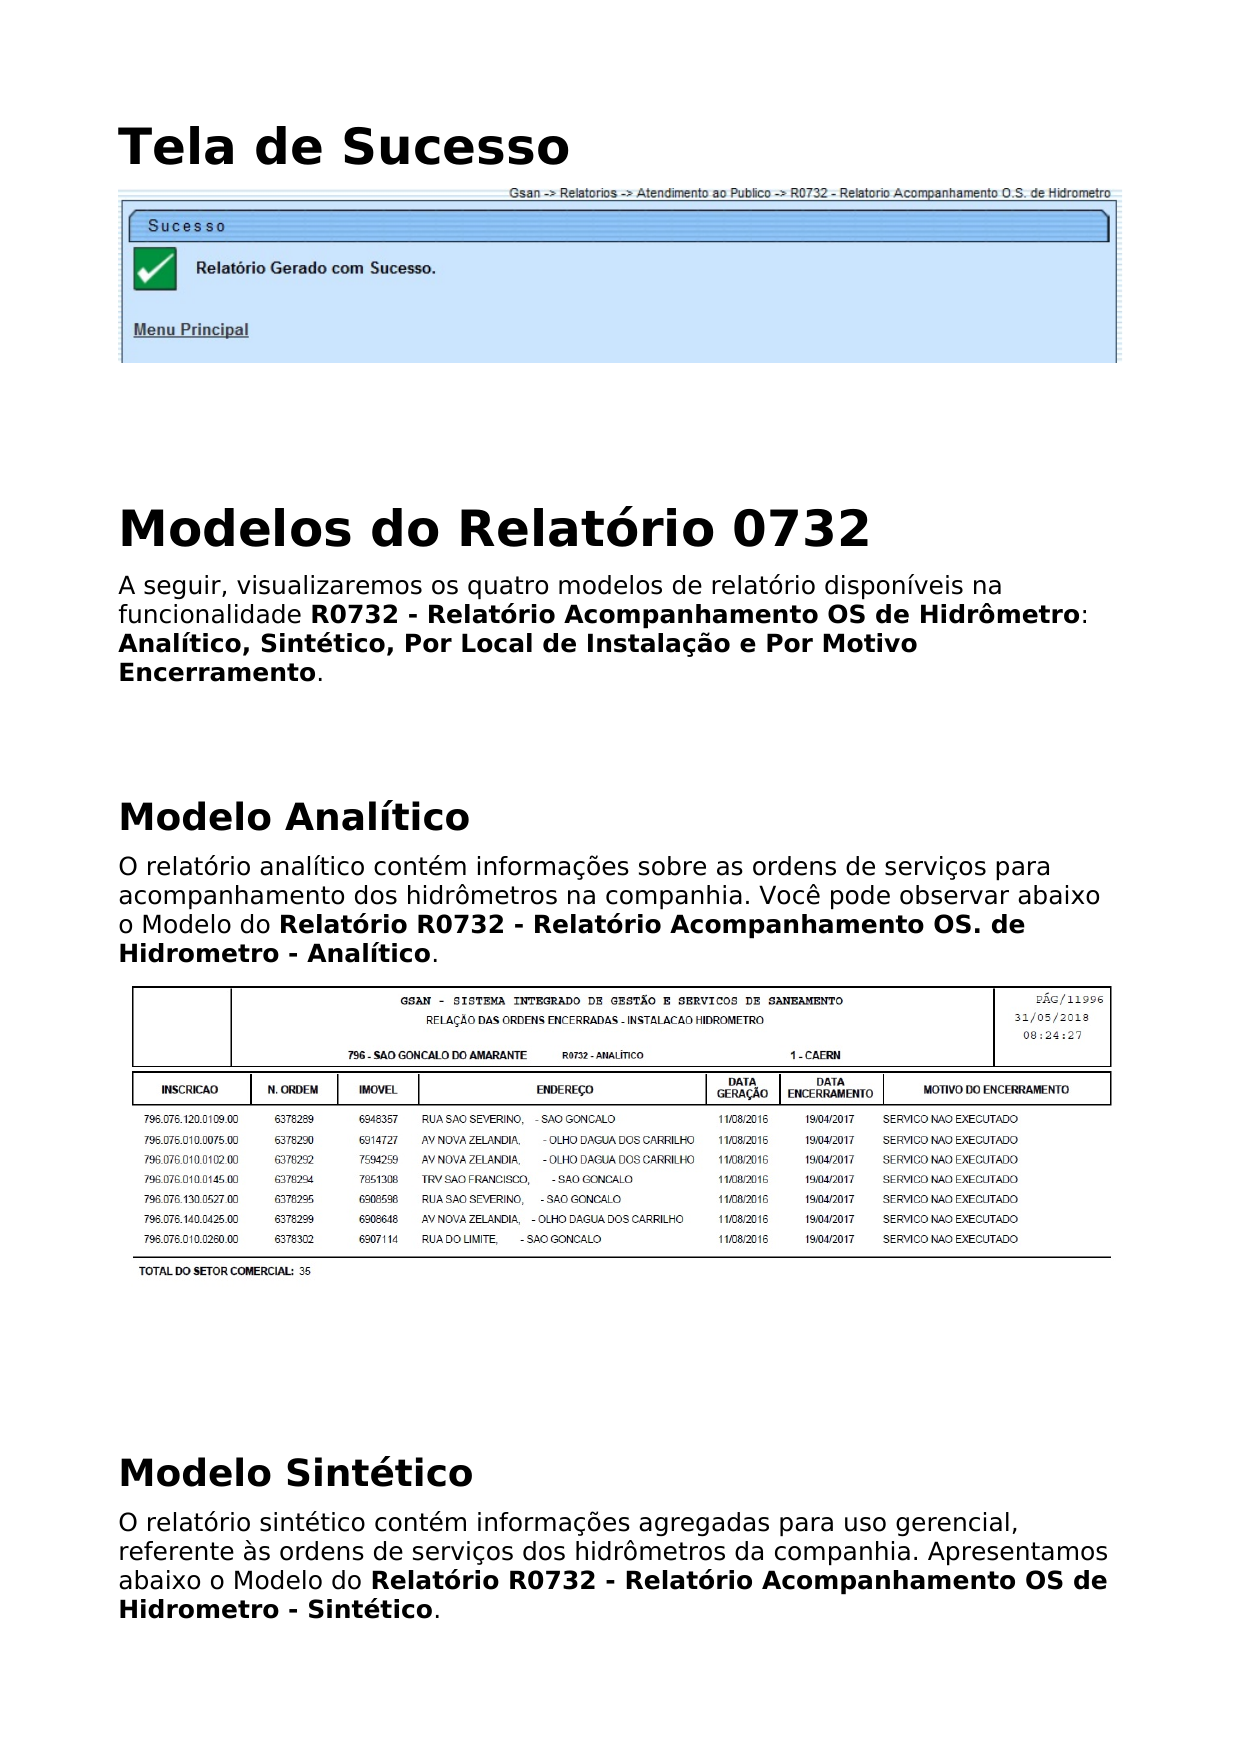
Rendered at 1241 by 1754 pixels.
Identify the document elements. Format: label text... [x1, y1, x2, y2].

subtitle Modelo Sintético [118, 1452, 1122, 1496]
subtitle Tela de Sucesso [118, 118, 1122, 176]
text O relatório analítico contém informações sobre as ordens de serviços para acompanhamento dos hidrômetros na companhia. Você pode observar abaixo o Modelo do Relatório R0732 - Relatório Acompanhamento OS. de Hidrometro - Analítico. [118, 852, 1122, 969]
text O relatório sintético contém informações agregadas para uso gerencial, referente às ordens de serviços dos hidrômetros da companhia. Apresentamos abaixo o Modelo do Relatório R0732 - Relatório Acompanhamento OS de Hidrometro - Sintético. [118, 1508, 1122, 1625]
picture [118, 188, 1123, 363]
subtitle Modelos do Relatório 0732 [118, 500, 1122, 558]
text A seguir, visualizaremos os quatro modelos de relatório disponíveis na funcionalidade R0732 - Relatório Acompanhamento OS de Hidrômetro: Analítico, Sintético, Por Local de Instalação e Por Motivo Encerramento. [118, 571, 1122, 688]
subtitle Modelo Analítico [118, 796, 1122, 839]
picture [118, 981, 1123, 1315]
